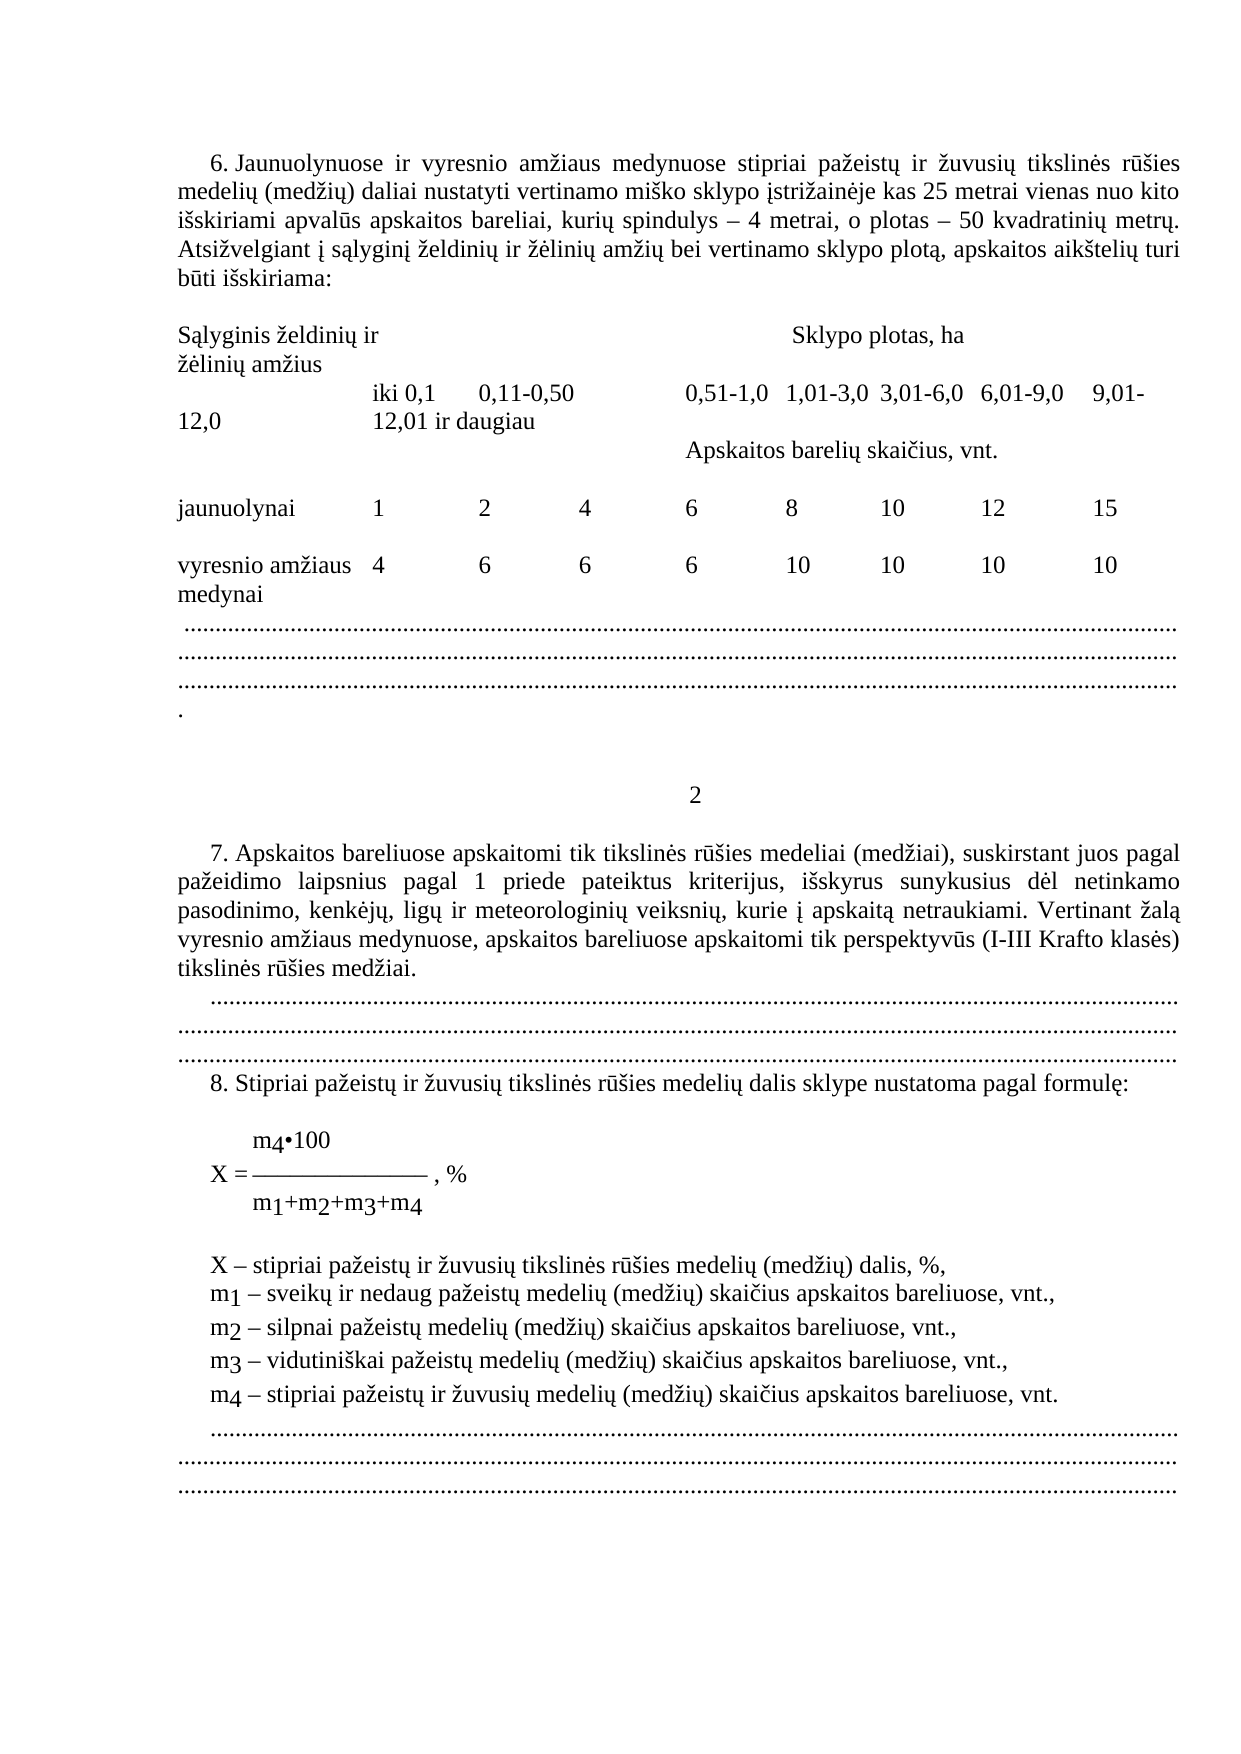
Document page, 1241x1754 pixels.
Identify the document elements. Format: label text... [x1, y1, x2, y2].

text vyresnio amžiaus 4 6 6 6 10 10 10 10 [177, 550, 1181, 579]
text Apskaitos barelių skaičius, vnt. [177, 435, 1181, 464]
text 7. Apskaitos bareliuose apskaitomi tik tikslinės rūšies medeliai (medžiai), suskirstant juos pagal pažeidimo laipsnius pagal 1 priede pateiktus kriterijus, išskyrus sunykusius dėl netinkamo pasodinimo, kenkėjų, ligų ir meteorologinių veiksnių, kurie į apskaitą netraukiami. Vertinant žalą vyresnio amžiaus medynuose, apskaitos bareliuose apskaitomi tik perspektyvūs (I-III Krafto klasės) tikslinės rūšies medžiai. [177, 838, 1181, 981]
text ........................................................................................................................................................................................................................................................................................................................................................................................................................................................................................... [177, 1413, 1181, 1499]
text m1 – sveikų ir nedaug pažeistų medelių (medžių) skaičius apskaitos bareliuose, vnt., [177, 1278, 1181, 1312]
text 6. Jaunuolynuose ir vyresnio amžiaus medynuose stipriai pažeistų ir žuvusių tikslinės rūšies medelių (medžių) daliai nustatyti vertinamo miško sklypo įstrižainėje kas 25 metrai vienas nuo kito išskiriami apvalūs apskaitos bareliai, kurių spindulys – 4 metrai, o plotas – 50 kvadratinių metrų. Atsižvelgiant į sąlyginį želdinių ir žėlinių amžių bei vertinamo sklypo plotą, apskaitos aikštelių turi būti išskiriama: [177, 148, 1181, 291]
text Sąlyginis želdinių ir Sklypo plotas, ha [177, 320, 1181, 349]
text medynai [177, 579, 1181, 608]
text 8. Stipriai pažeistų ir žuvusių tikslinės rūšies medelių dalis sklype nustatoma pagal formulę: [177, 1068, 1181, 1096]
text m4•100 [177, 1125, 1181, 1159]
text X = –––––––––––––– , % [177, 1159, 1181, 1187]
text m1+m2+m3+m4 [177, 1187, 1181, 1221]
text ................................................................................................................................................................................................................................................................................................................................................................................................................................................................................................ [177, 608, 1181, 723]
text 2 [177, 780, 1181, 809]
text m3 – vidutiniškai pažeistų medelių (medžių) skaičius apskaitos bareliuose, vnt., [177, 1346, 1181, 1379]
text m2 – silpnai pažeistų medelių (medžių) skaičius apskaitos bareliuose, vnt., [177, 1312, 1181, 1346]
text ........................................................................................................................................................................................................................................................................................................................................................................................................................................................................................... [177, 981, 1181, 1068]
text m4 – stipriai pažeistų ir žuvusių medelių (medžių) skaičius apskaitos bareliuose, vnt. [177, 1379, 1181, 1413]
text jaunuolynai 1 2 4 6 8 10 12 15 [177, 493, 1181, 521]
text iki 0,1 0,11-0,50 0,51-1,0 1,01-3,0 3,01-6,0 6,01-9,0 9,01-12,0 12,01 ir daugiau [177, 378, 1181, 435]
text X – stipriai pažeistų ir žuvusių tikslinės rūšies medelių (medžių) dalis, %, [177, 1250, 1181, 1278]
text žėlinių amžius [177, 349, 1181, 378]
